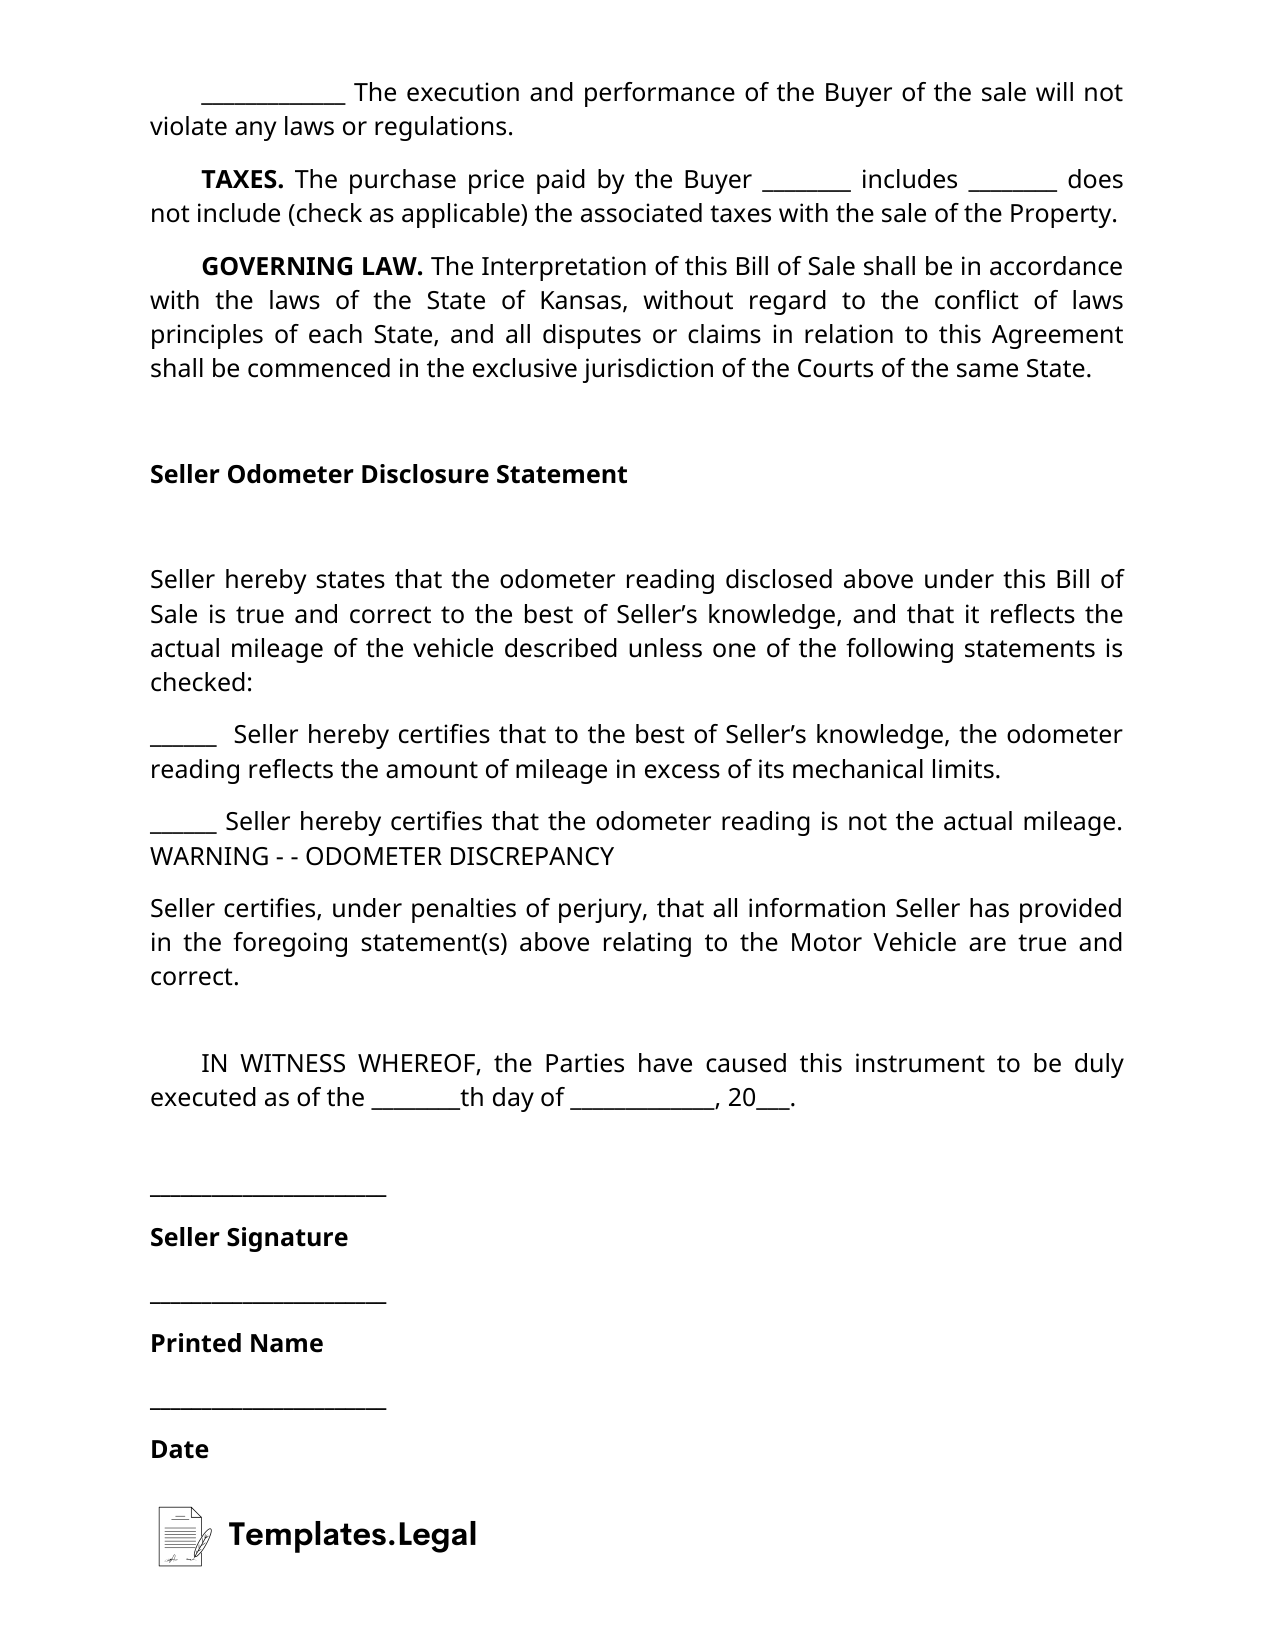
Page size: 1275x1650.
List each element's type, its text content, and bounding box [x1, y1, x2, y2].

text Printed Name [150, 1326, 1125, 1360]
text GOVERNING LAW. The Interpretation of this Bill of Sale shall be in accordance with the laws of the State of Kansas, without regard to the conflict of laws principles of each State, and all disputes or claims in relation to this Agreement shall be commenced in the exclusive jurisdiction of the Courts of the same State. [150, 249, 1125, 385]
text ______ Seller hereby certifies that to the best of Seller’s knowledge, the odometer reading reflects the amount of mileage in excess of its mechanical limits. [150, 717, 1125, 785]
text Seller Signature [150, 1220, 1125, 1254]
text Seller Odometer Disclosure Statement [150, 457, 1125, 491]
text ______ Seller hereby certifies that the odometer reading is not the actual mileage. WARNING - - ODOMETER DISCREPANCY [150, 804, 1125, 872]
text _______________________ [150, 1273, 1125, 1307]
text TAXES. The purchase price paid by the Buyer ________ includes ________ does not include (check as applicable) the associated taxes with the sale of the Property. [150, 162, 1125, 230]
text _____________ The execution and performance of the Buyer of the sale will not violate any laws or regulations. [150, 75, 1125, 143]
text _______________________ [150, 1167, 1125, 1201]
text IN WITNESS WHEREOF, the Parties have caused this instrument to be duly executed as of the ________th day of _____________, 20___. [150, 1046, 1125, 1114]
text _______________________ [150, 1379, 1125, 1413]
text Seller certifies, under penalties of perjury, that all information Seller has provided in the foregoing statement(s) above relating to the Motor Vehicle are true and correct. [150, 891, 1125, 1027]
text Date [150, 1432, 1125, 1466]
text Seller hereby states that the odometer reading disclosed above under this Bill of Sale is true and correct to the best of Seller’s knowledge, and that it reflects the actual mileage of the vehicle described unless one of the following statements is checked: [150, 562, 1125, 698]
